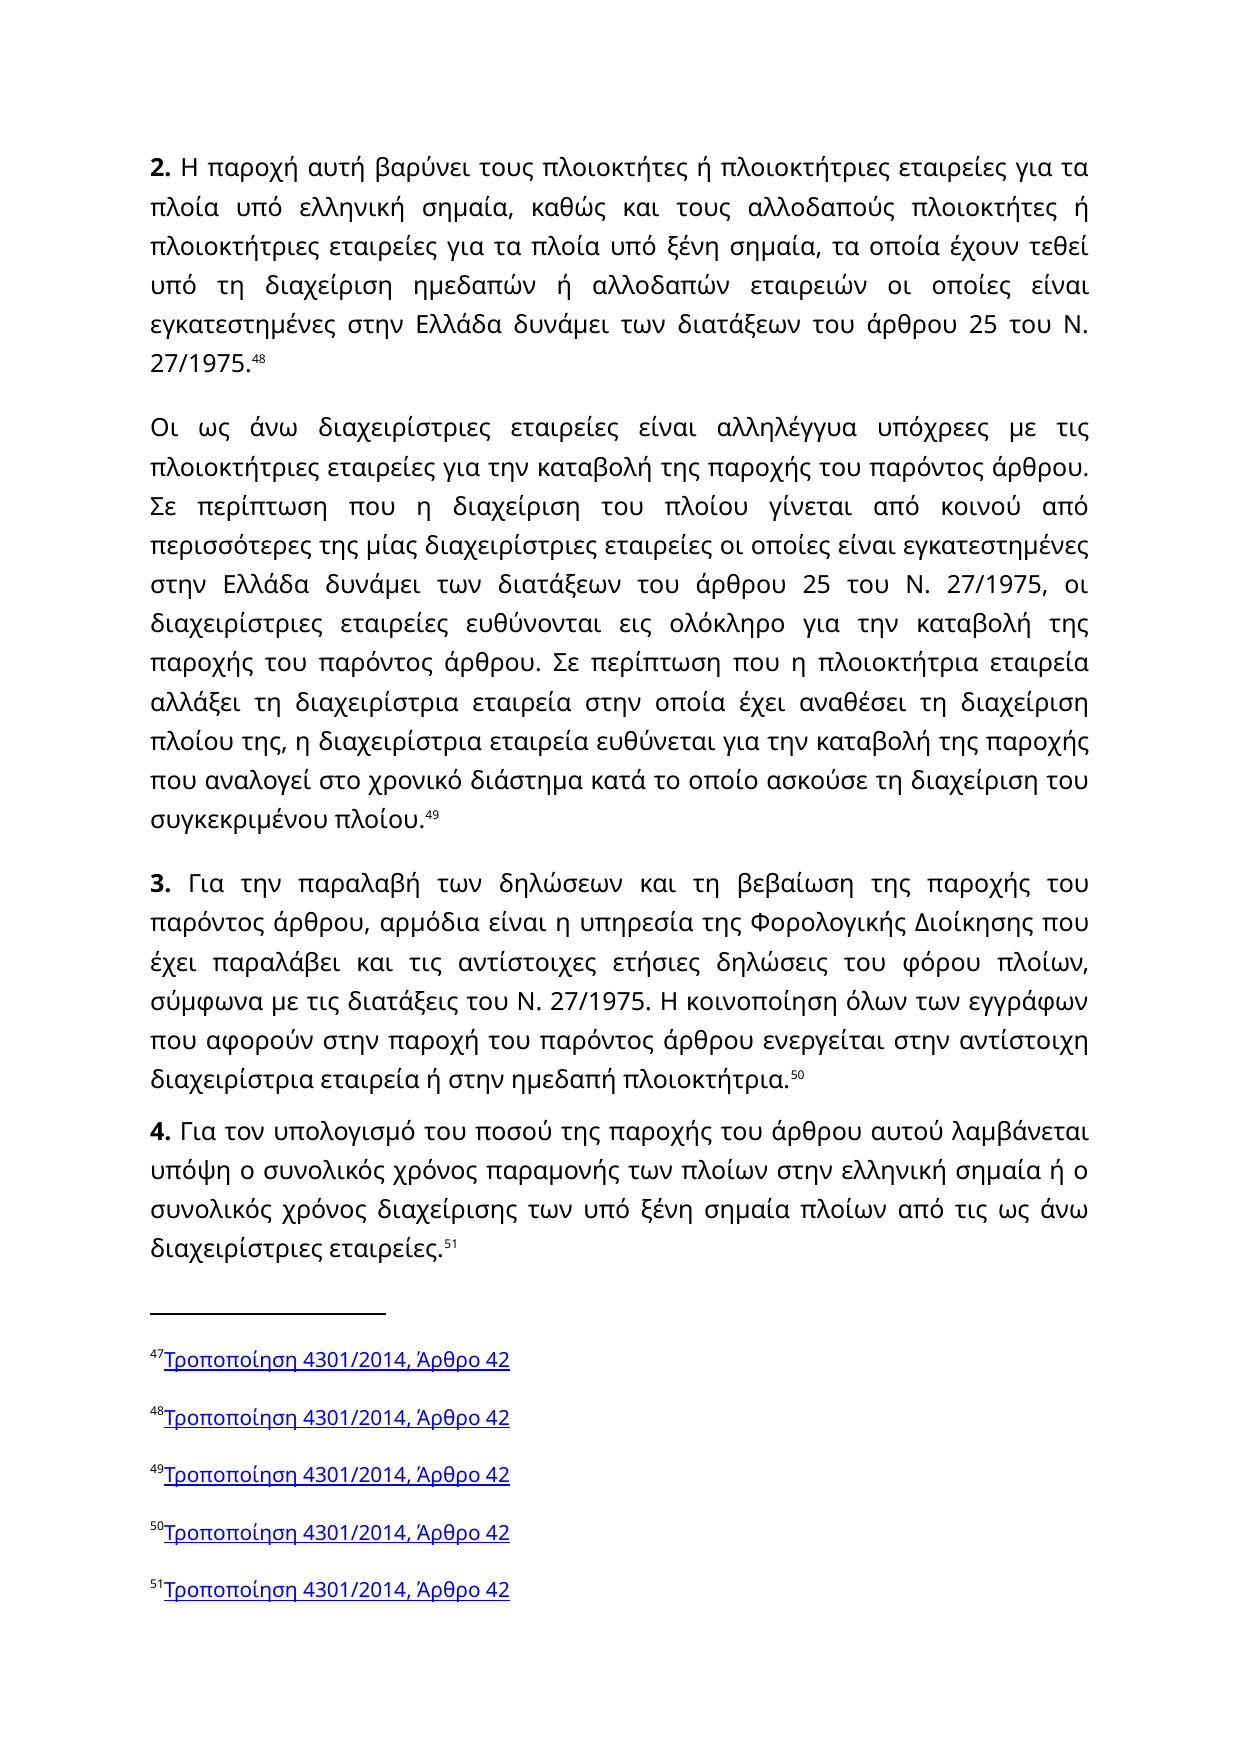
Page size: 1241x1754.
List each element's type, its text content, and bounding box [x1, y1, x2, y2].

text Τροποποίηση 4301/2014, Άρθρο 42 [150, 1460, 1090, 1489]
text 3. Για την παραλαβή των δηλώσεων και τη βεβαίωση της παροχής του παρόντος άρθρου, αρμόδια είναι η υπηρεσία της Φορολογικής Διοίκησης που έχει παραλάβει και τις αντίστοιχες ετήσιες δηλώσεις του φόρου πλοίων, σύμφωνα με τις διατάξεις του Ν. 27/1975. Η κοινοποίηση όλων των εγγράφων που αφορούν στην παροχή του παρόντος άρθρου ενεργείται στην αντίστοιχη διαχειρίστρια εταιρεία ή στην ημεδαπή πλοιοκτήτρια. [150, 866, 1090, 1096]
text Τροποποίηση 4301/2014, Άρθρο 42 [150, 1345, 1090, 1373]
text Οι ως άνω διαχειρίστριες εταιρείες είναι αλληλέγγυα υπόχρεες με τις πλοιοκτήτριες εταιρείες για την καταβολή της παροχής του παρόντος άρθρου. Σε περίπτωση που η διαχείριση του πλοίου γίνεται από κοινού από περισσότερες της μίας διαχειρίστριες εταιρείες οι οποίες είναι εγκατεστημένες στην Ελλάδα δυνάμει των διατάξεων του άρθρου 25 του Ν. 27/1975, οι διαχειρίστριες εταιρείες ευθύνονται εις ολόκληρο για την καταβολή της παροχής του παρόντος άρθρου. Σε περίπτωση που η πλοιοκτήτρια εταιρεία αλλάξει τη διαχειρίστρια εταιρεία στην οποία έχει αναθέσει τη διαχείριση πλοίου της, η διαχειρίστρια εταιρεία ευθύνεται για την καταβολή της παροχής που αναλογεί στο χρονικό διάστημα κατά το οποίο ασκούσε τη διαχείριση του συγκεκριμένου πλοίου. [150, 410, 1090, 836]
text Τροποποίηση 4301/2014, Άρθρο 42 [150, 1403, 1090, 1431]
text Τροποποίηση 4301/2014, Άρθρο 42 [150, 1518, 1090, 1546]
text 2. H παροχή αυτή βαρύνει τους πλοιοκτήτες ή πλοιοκτήτριες εταιρείες για τα πλοία υπό ελληνική σημαία, καθώς και τους αλλοδαπούς πλοιοκτήτες ή πλοιοκτήτριες εταιρείες για τα πλοία υπό ξένη σημαία, τα οποία έχουν τεθεί υπό τη διαχείριση ημεδαπών ή αλλοδαπών εταιρειών οι οποίες είναι εγκατεστημένες στην Ελλάδα δυνάμει των διατάξεων του άρθρου 25 του Ν. 27/1975. [150, 150, 1090, 380]
text 4. Για τον υπολογισμό του ποσού της παροχής του άρθρου αυτού λαμβάνεται υπόψη ο συνολικός χρόνος παραμονής των πλοίων στην ελληνική σημαία ή ο συνολικός χρόνος διαχείρισης των υπό ξένη σημαία πλοίων από τις ως άνω διαχειρίστριες εταιρείες. [150, 1113, 1090, 1265]
text Τροποποίηση 4301/2014, Άρθρο 42 [150, 1576, 1090, 1604]
